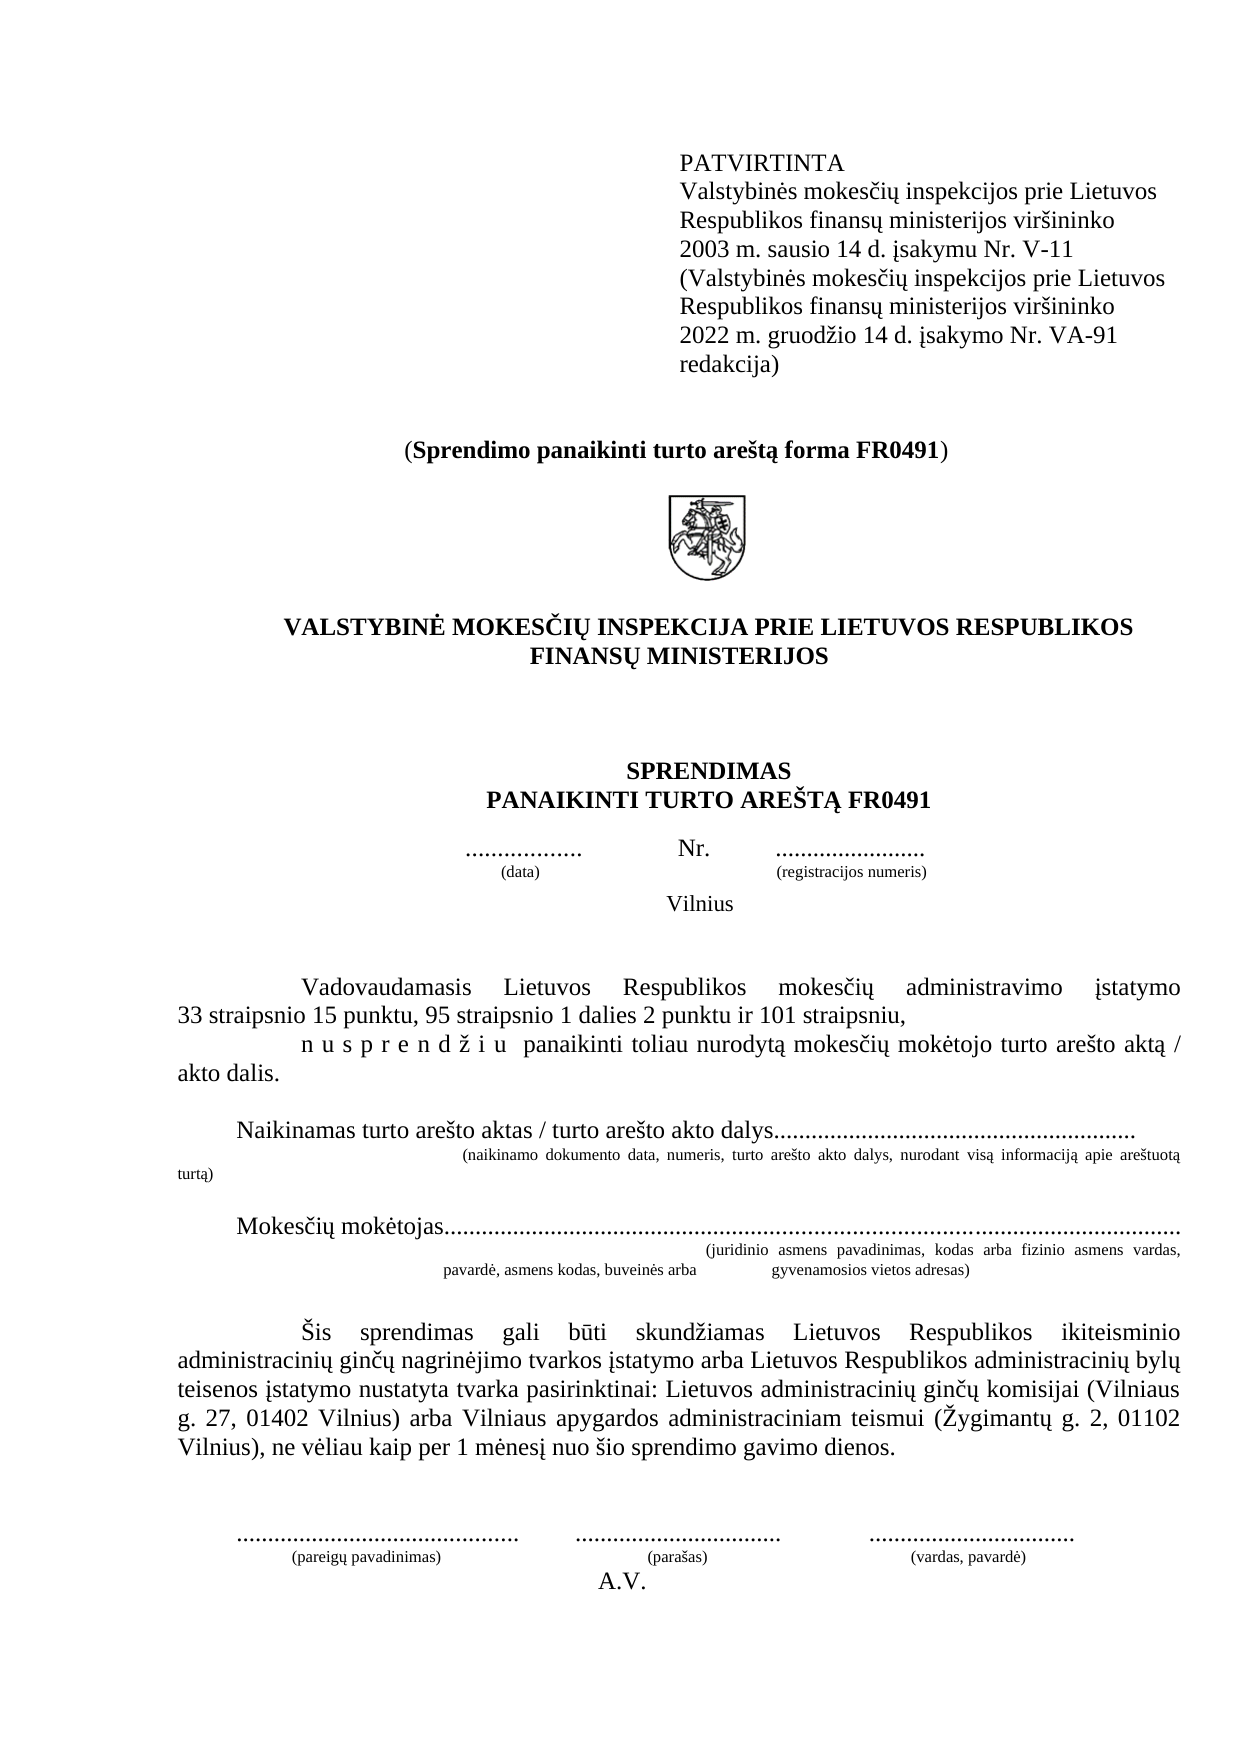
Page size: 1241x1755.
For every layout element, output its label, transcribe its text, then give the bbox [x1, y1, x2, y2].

text 2003 m. sausio 14 d. įsakymu Nr. V-11 [177, 234, 1181, 263]
table_header ........................ [716, 833, 952, 862]
table_header [406, 833, 613, 862]
text A.V. [177, 1566, 1181, 1595]
text (Valstybinės mokesčių inspekcijos prie Lietuvos [679, 263, 1181, 291]
text VALSTYBINĖ MOKESČIŲ INSPEKCIJA PRIE LIETUVOS RESPUBLIKOS FINANSŲ MINISTERIJOS [177, 612, 1181, 670]
text (naikinamo dokumento data, numeris, turto arešto akto dalys, nurodant visą informaciją apie areštuotą turtą) [177, 1144, 1181, 1183]
text SPRENDIMAS [177, 756, 1181, 785]
text Šis sprendimas gali būti skundžiamas Lietuvos Respublikos ikiteisminio administracinių ginčų nagrinėjimo tvarkos įstatymo arba Lietuvos Respublikos administracinių bylų teisenos įstatymo nustatyta tvarka pasirinktinai: Lietuvos administracinių ginčų komisijai (Vilniaus g. 27, 01402 Vilnius) arba Vilniaus apygardos administraciniam teismui (Žygimantų g. 2, 01102 Vilnius), ne vėliau kaip per 1 mėnesį nuo šio sprendimo gavimo dienos. [177, 1317, 1181, 1461]
table_cell [613, 862, 701, 890]
text PATVIRTINTA [177, 148, 1181, 176]
table_cell Vilnius [406, 890, 952, 917]
text Vadovaudamasis Lietuvos Respublikos mokesčių administravimo įstatymo 33 straipsnio 15 punktu, 95 straipsnio 1 dalies 2 punktu ir 101 straipsniu, [177, 972, 1181, 1029]
text Respublikos finansų ministerijos viršininko [177, 205, 1181, 234]
text (Sprendimo panaikinti turto areštą forma FR0491) [177, 435, 1181, 464]
text Mokesčių mokėtojas ................................. [177, 1211, 1181, 1240]
text (juridinio asmens pavadinimas, kodas arba fizinio asmens vardas, pavardė, asmens kodas, buveinės arba gyvenamosios vietos adresas) [443, 1240, 1181, 1278]
text (pareigų pavadinimas) (parašas) (vardas, pavardė) [177, 1547, 1181, 1566]
text 2022 m. gruodžio 14 d. įsakymo Nr. VA-91 [177, 320, 1181, 349]
table_cell [406, 917, 952, 943]
text Respublikos finansų ministerijos viršininko [679, 291, 1181, 320]
text Naikinamas turto arešto aktas / turto arešto akto dalys.......................................................... [177, 1116, 1181, 1144]
table_header Nr. [613, 833, 716, 862]
text redakcija) [177, 349, 1181, 378]
table_cell (data) [406, 862, 613, 890]
text PANAIKINTI TURTO AREŠTĄ FR0491 [177, 785, 1181, 814]
text Valstybinės mokesčių inspekcijos prie Lietuvos [177, 176, 1181, 205]
table_cell (registracijos numeris) [701, 862, 952, 890]
text nusprendžiu panaikinti toliau nurodytą mokesčių mokėtojo turto arešto aktą / akto dalis. [177, 1029, 1181, 1087]
text ................................. ................................. [177, 1518, 1181, 1547]
